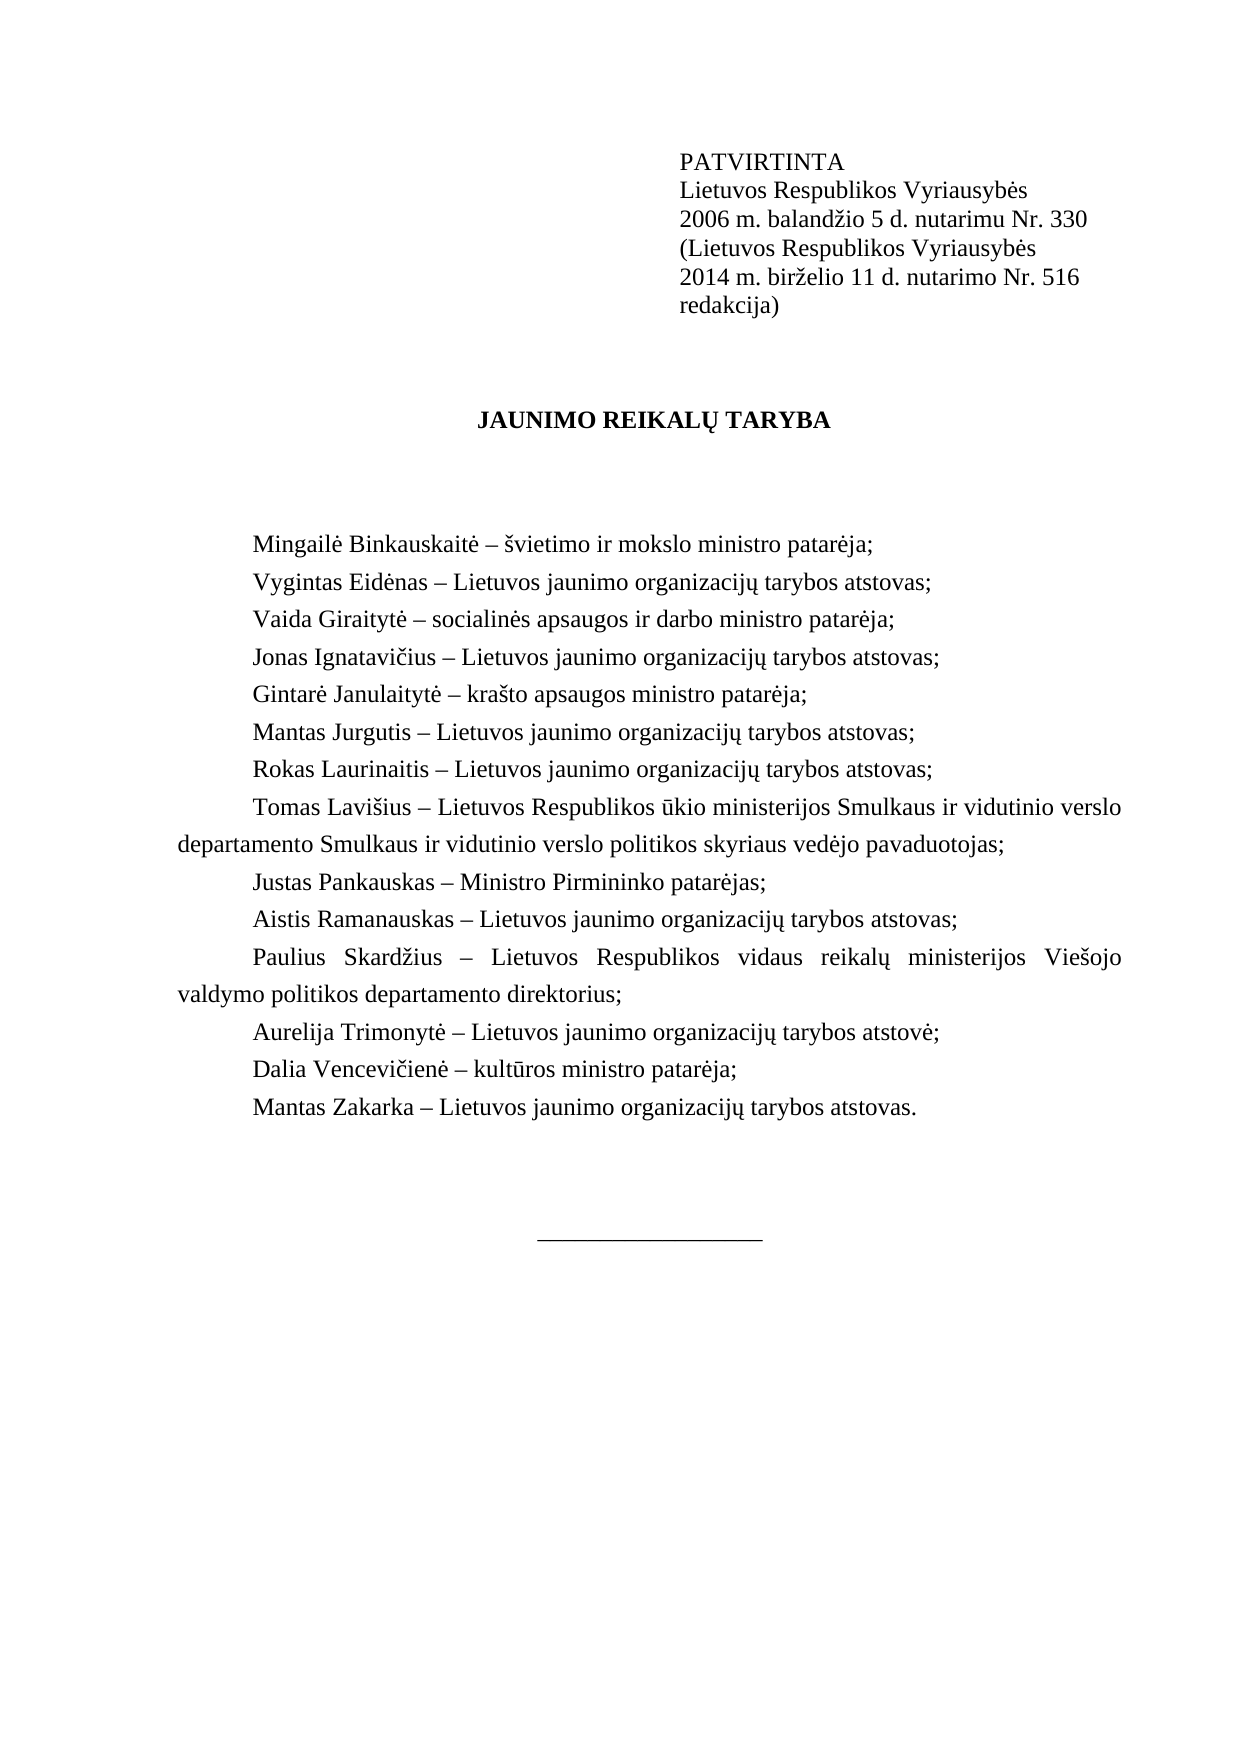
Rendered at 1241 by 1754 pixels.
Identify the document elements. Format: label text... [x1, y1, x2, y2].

text Rokas Laurinaitis – Lietuvos jaunimo organizacijų tarybos atstovas; [177, 746, 1122, 783]
text Jonas Ignatavičius – Lietuvos jaunimo organizacijų tarybos atstovas; [177, 633, 1122, 671]
text Mantas Zakarka – Lietuvos jaunimo organizacijų tarybos atstovas. [177, 1083, 1122, 1121]
text PATVIRTINTA Lietuvos Respublikos Vyriausybės 2006 m. balandžio 5 d. nutarimu Nr. 330 (Lietuvos Respublikos Vyriausybės 2014 m. birželio 11 d. nutarimo Nr. 516 redakcija) [679, 147, 1122, 319]
text __________________ [177, 1207, 1122, 1244]
text JAUNIMO REIKALŲ TARYBA [177, 406, 1131, 434]
text Mantas Jurgutis – Lietuvos jaunimo organizacijų tarybos atstovas; [177, 708, 1122, 746]
text Mingailė Binkauskaitė – švietimo ir mokslo ministro patarėja; [177, 521, 1122, 558]
text Dalia Vencevičienė – kultūros ministro patarėja; [177, 1046, 1122, 1083]
text Tomas Lavišius – Lietuvos Respublikos ūkio ministerijos Smulkaus ir vidutinio verslo departamento Smulkaus ir vidutinio verslo politikos skyriaus vedėjo pavaduotojas; [177, 783, 1122, 858]
text Aistis Ramanauskas – Lietuvos jaunimo organizacijų tarybos atstovas; [177, 896, 1122, 933]
text Paulius Skardžius – Lietuvos Respublikos vidaus reikalų ministerijos Viešojo valdymo politikos departamento direktorius; [177, 933, 1122, 1008]
text Aurelija Trimonytė – Lietuvos jaunimo organizacijų tarybos atstovė; [177, 1008, 1122, 1046]
text Vygintas Eidėnas – Lietuvos jaunimo organizacijų tarybos atstovas; [177, 558, 1122, 596]
text Gintarė Janulaitytė – krašto apsaugos ministro patarėja; [177, 671, 1122, 708]
text Vaida Giraitytė – socialinės apsaugos ir darbo ministro patarėja; [177, 596, 1122, 633]
text Justas Pankauskas – Ministro Pirmininko patarėjas; [177, 858, 1122, 896]
